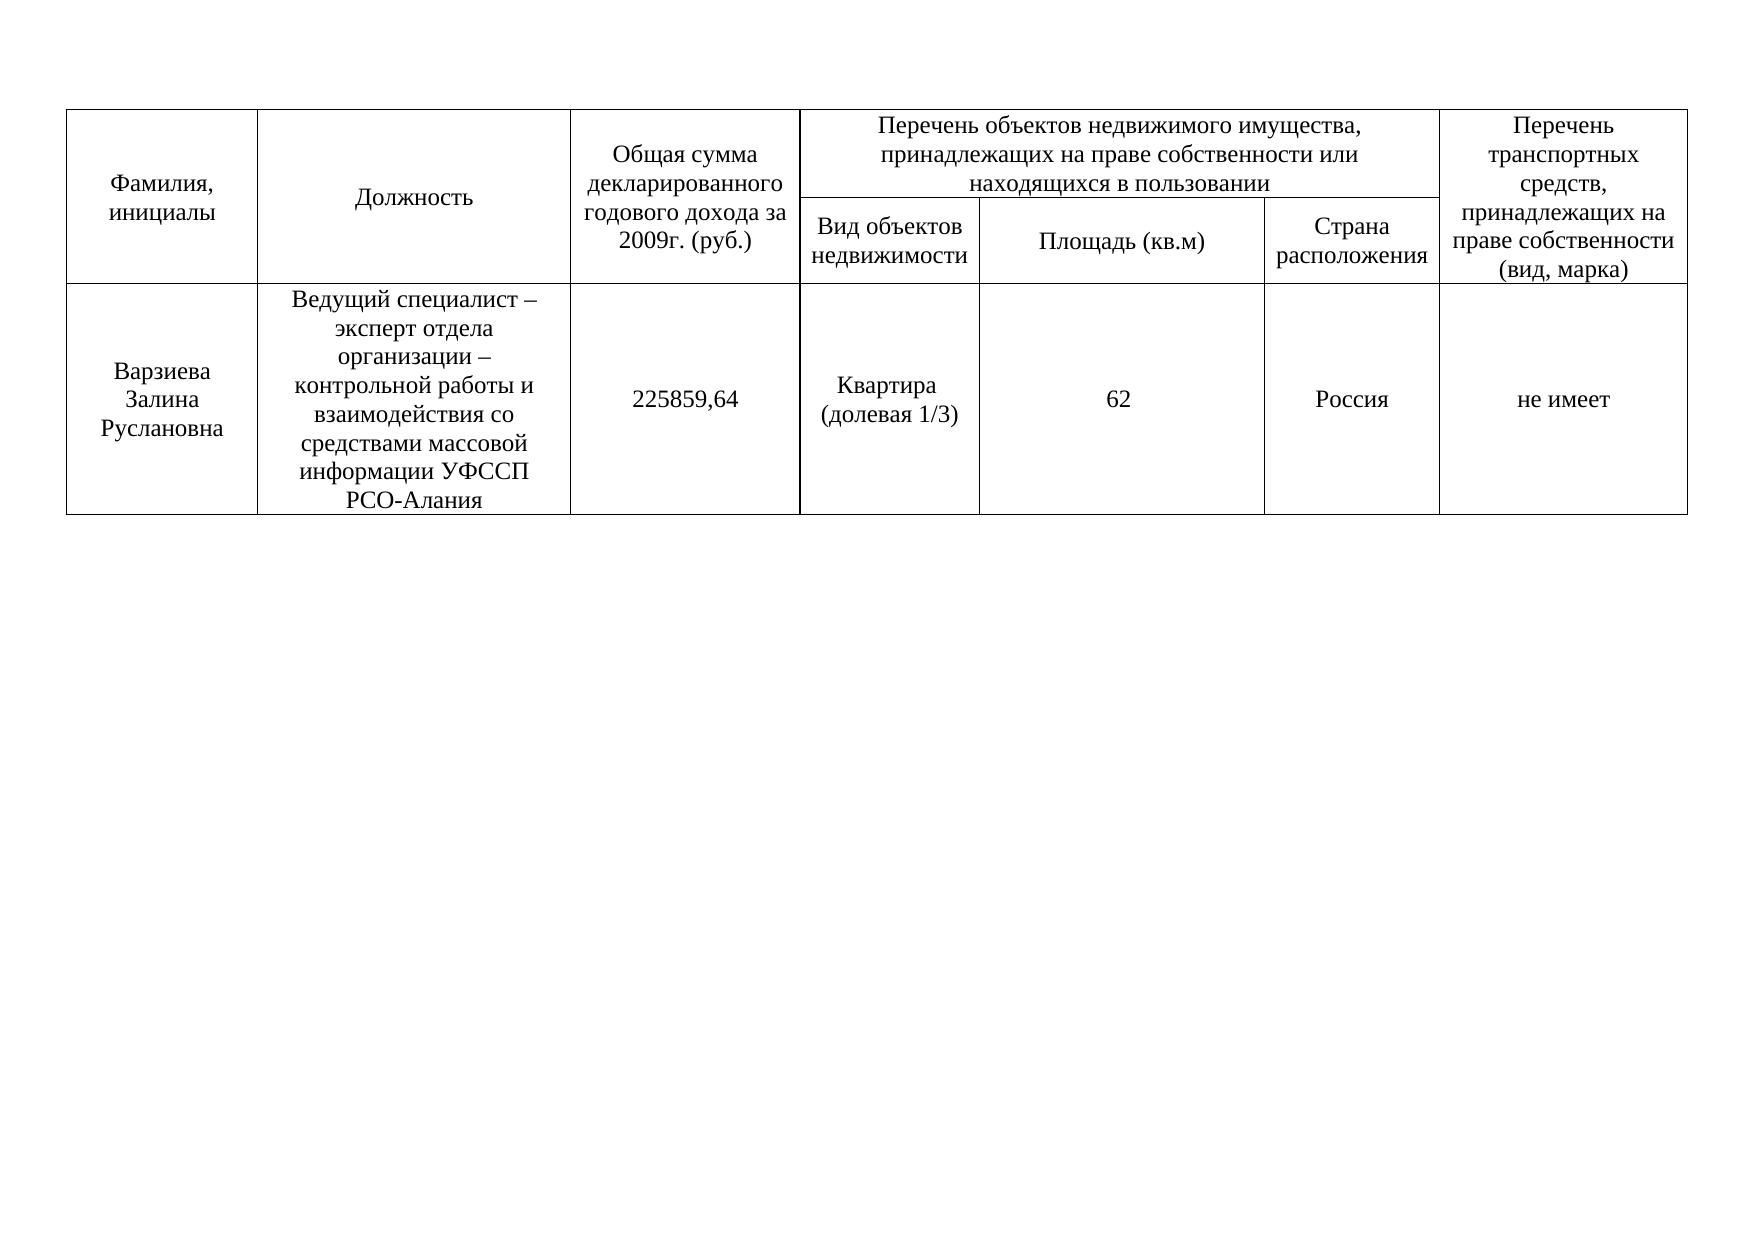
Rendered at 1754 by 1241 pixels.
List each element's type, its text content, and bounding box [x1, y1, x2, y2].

table_cell 62 [980, 284, 1264, 514]
table_cell 225859,64 [571, 284, 799, 514]
table_header Перечень транспортных средств, принадлежащих на праве собственности (вид, марка) [1440, 110, 1687, 283]
table_header Фамилия, инициалы [67, 110, 257, 283]
table_cell Страна расположения [1265, 198, 1439, 283]
table_cell Квартира (долевая 1/3) [801, 284, 979, 514]
table_cell Ведущий специалист –эксперт отдела организации – контрольной работы и взаимодействия со средствами массовой информации УФССП РСО-Алания [258, 284, 570, 514]
table_cell Россия [1265, 284, 1439, 514]
table_cell Площадь (кв.м) [980, 198, 1264, 283]
table_cell Варзиева Залина Руслановна [67, 284, 257, 514]
table_header Перечень объектов недвижимого имущества, принадлежащих на праве собственности или находящихся в пользовании [801, 110, 1439, 197]
table_header Общая сумма декларированного годового дохода за 2009г. (руб.) [571, 110, 799, 283]
table_cell не имеет [1440, 284, 1687, 514]
table_header Должность [258, 110, 570, 283]
table_cell Вид объектов недвижимости [801, 198, 979, 283]
